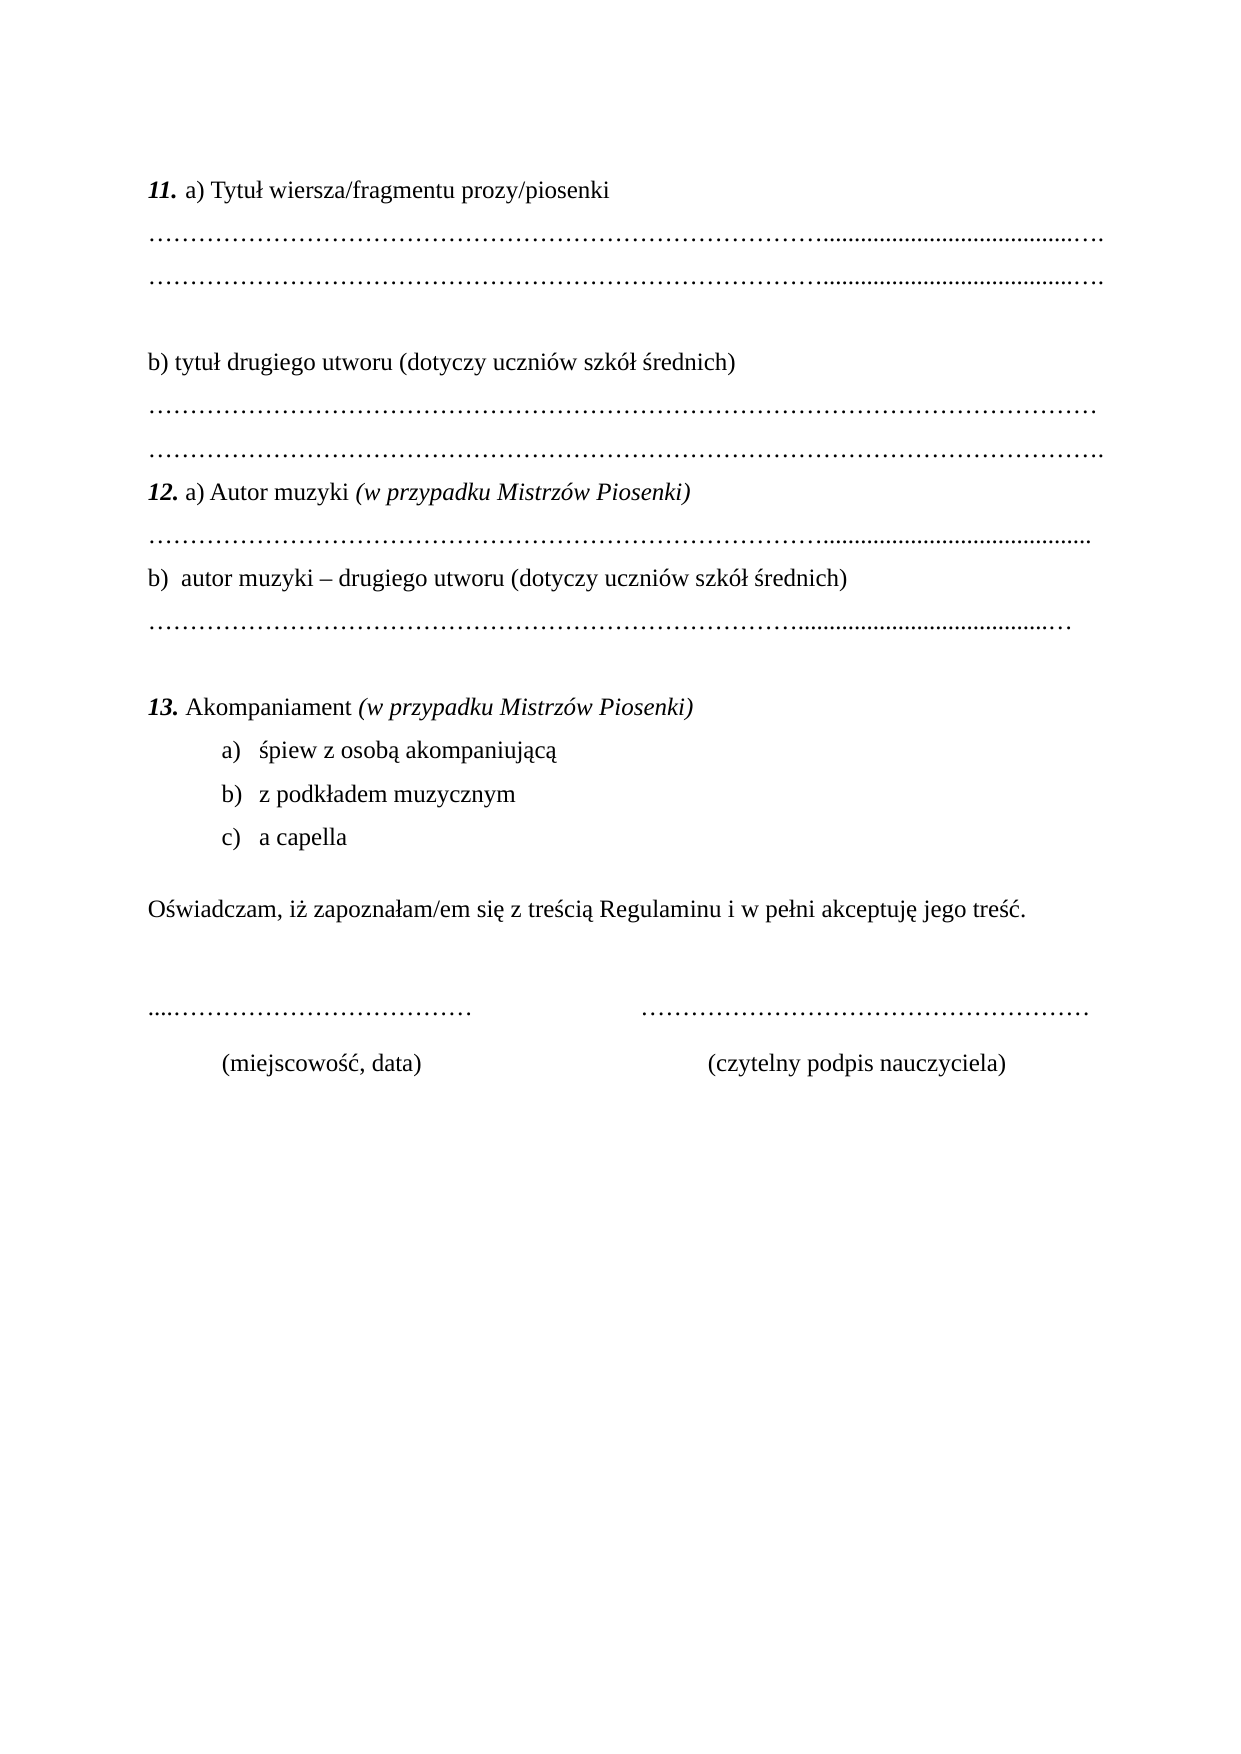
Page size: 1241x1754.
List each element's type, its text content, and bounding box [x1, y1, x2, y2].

text ……………………………………………………………………………………………………. [148, 434, 1152, 462]
text b) autor muzyki – drugiego utworu (dotyczy uczniów szkół średnich) ……………………………………………………………………........................................… [148, 563, 1152, 635]
list a capella [221, 822, 1152, 851]
list a) Tytuł wiersza/fragmentu prozy/piosenki [148, 175, 1152, 204]
text ………………………………………………………………………........................................... [148, 520, 1152, 549]
text ………………………………………………………………………........................................…. [148, 218, 1152, 247]
text ....……………………………… ……………………………………………… [148, 992, 1152, 1021]
text b) tytuł drugiego utworu (dotyczy uczniów szkół średnich) [148, 347, 1152, 376]
text ………………………………………………………………………........................................…. [148, 261, 1152, 290]
text Oświadczam, iż zapoznałam/em się z treścią Regulaminu i w pełni akceptuję jego treść. [148, 894, 1152, 922]
list śpiew z osobą akompaniującą [221, 736, 1152, 764]
list a) Autor muzyki (w przypadku Mistrzów Piosenki) [148, 477, 1152, 506]
text (miejscowość, data) (czytelny podpis nauczyciela) [148, 1048, 1152, 1077]
list z podkładem muzycznym [221, 779, 1152, 807]
text …………………………………………………………………………………………………… [148, 391, 1152, 419]
list Akompaniament (w przypadku Mistrzów Piosenki) [148, 692, 1152, 721]
